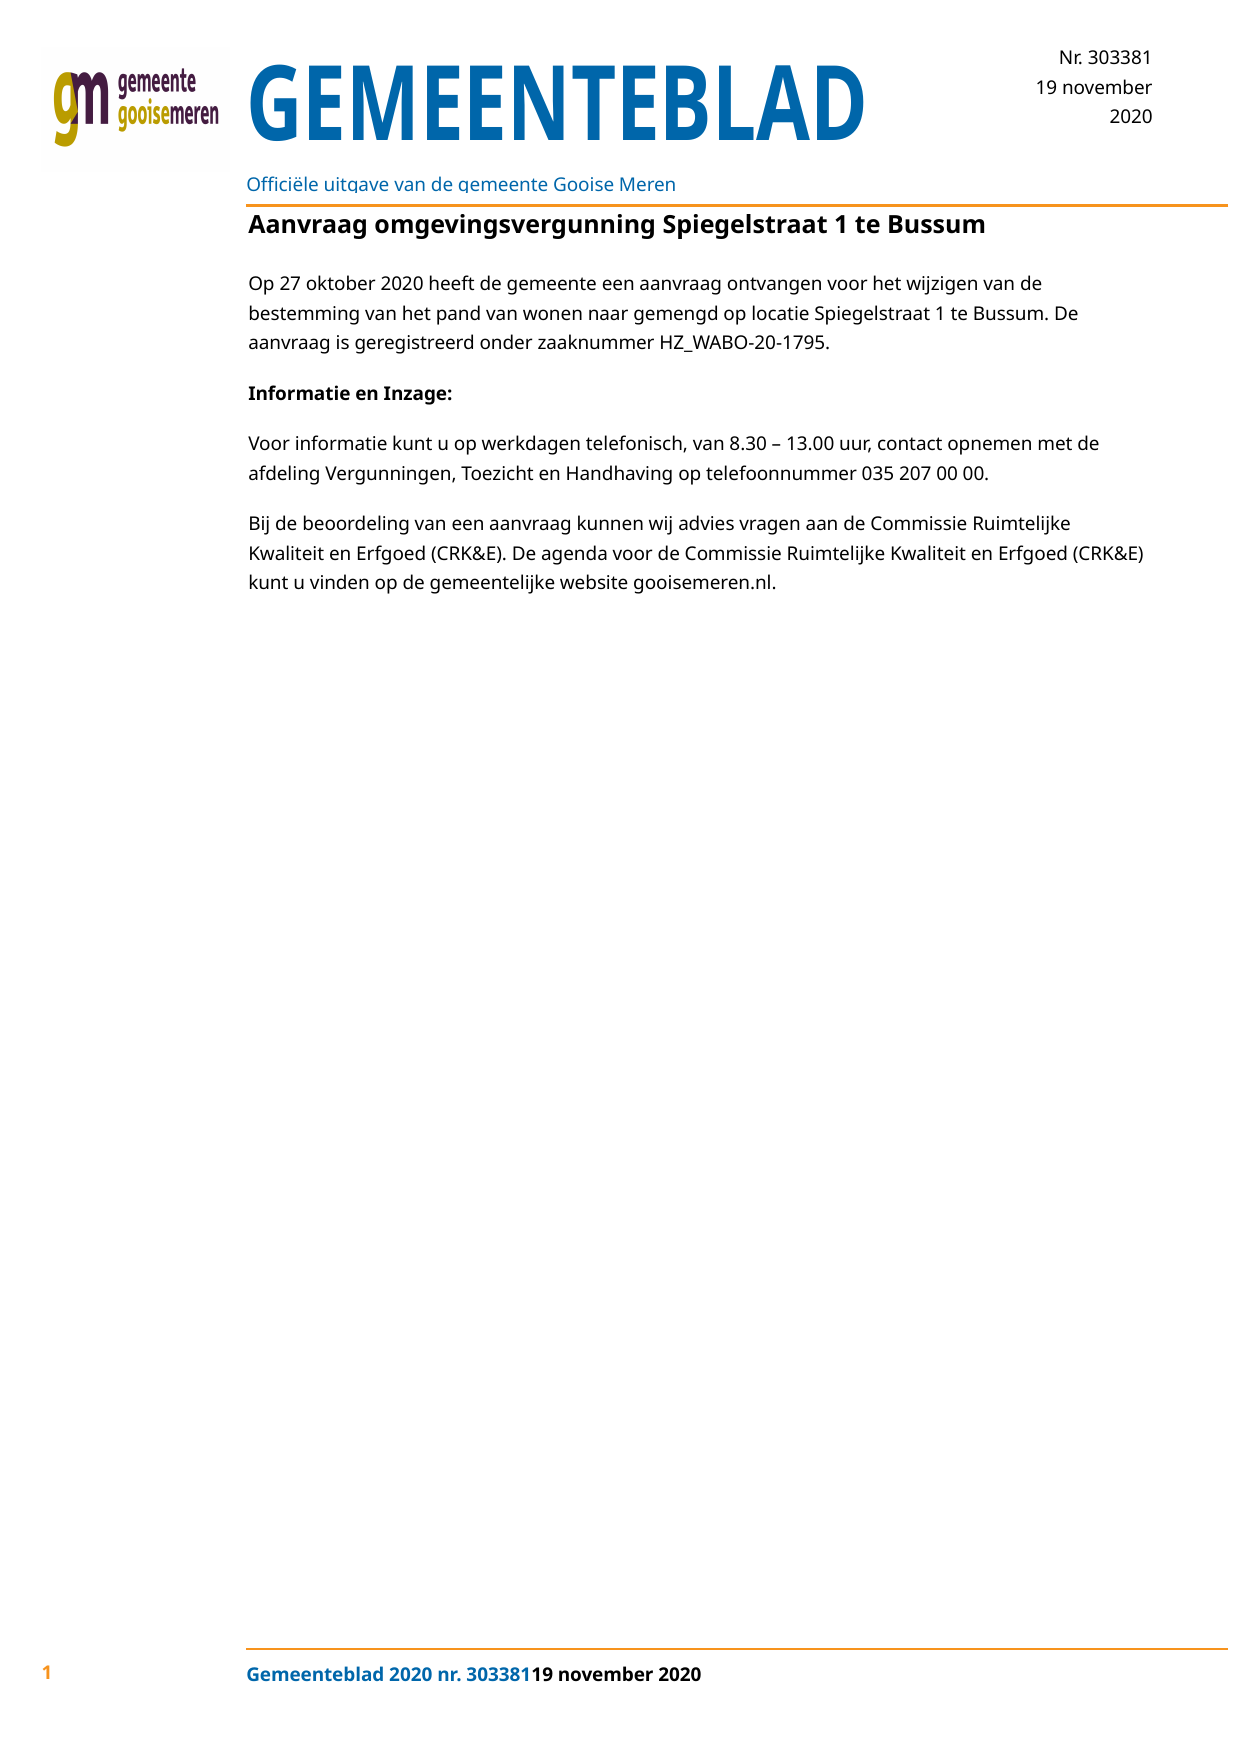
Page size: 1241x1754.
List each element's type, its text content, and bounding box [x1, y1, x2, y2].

text Op 27 oktober 2020 heeft de gemeente een aanvraag ontvangen voor het wijzigen van de bestemming van het pand van wonen naar gemengd op locatie Spiegelstraat 1 te Bussum. De aanvraag is geregistreerd onder zaaknummer HZ_WABO-20-1795. [248, 270, 1152, 355]
text Bij de beoordeling van een aanvraag kunnen wij advies vragen aan de Commissie Ruimtelijke Kwaliteit en Erfgoed (CRK&E). De agenda voor de Commissie Ruimtelijke Kwaliteit en Erfgoed (CRK&E) kunt u vinden op de gemeentelijke website gooisemeren.nl. [248, 510, 1152, 595]
picture [41, 47, 231, 172]
text Aanvraag omgevingsvergunning Spiegelstraat 1 te Bussum [248, 207, 1152, 241]
text Voor informatie kunt u op werkdagen telefonisch, van 8.30 – 13.00 uur, contact opnemen met de afdeling Vergunningen, Toezicht en Handhaving op telefoonnummer 035 207 00 00. [248, 430, 1152, 486]
text Informatie en Inzage: [248, 380, 1152, 406]
